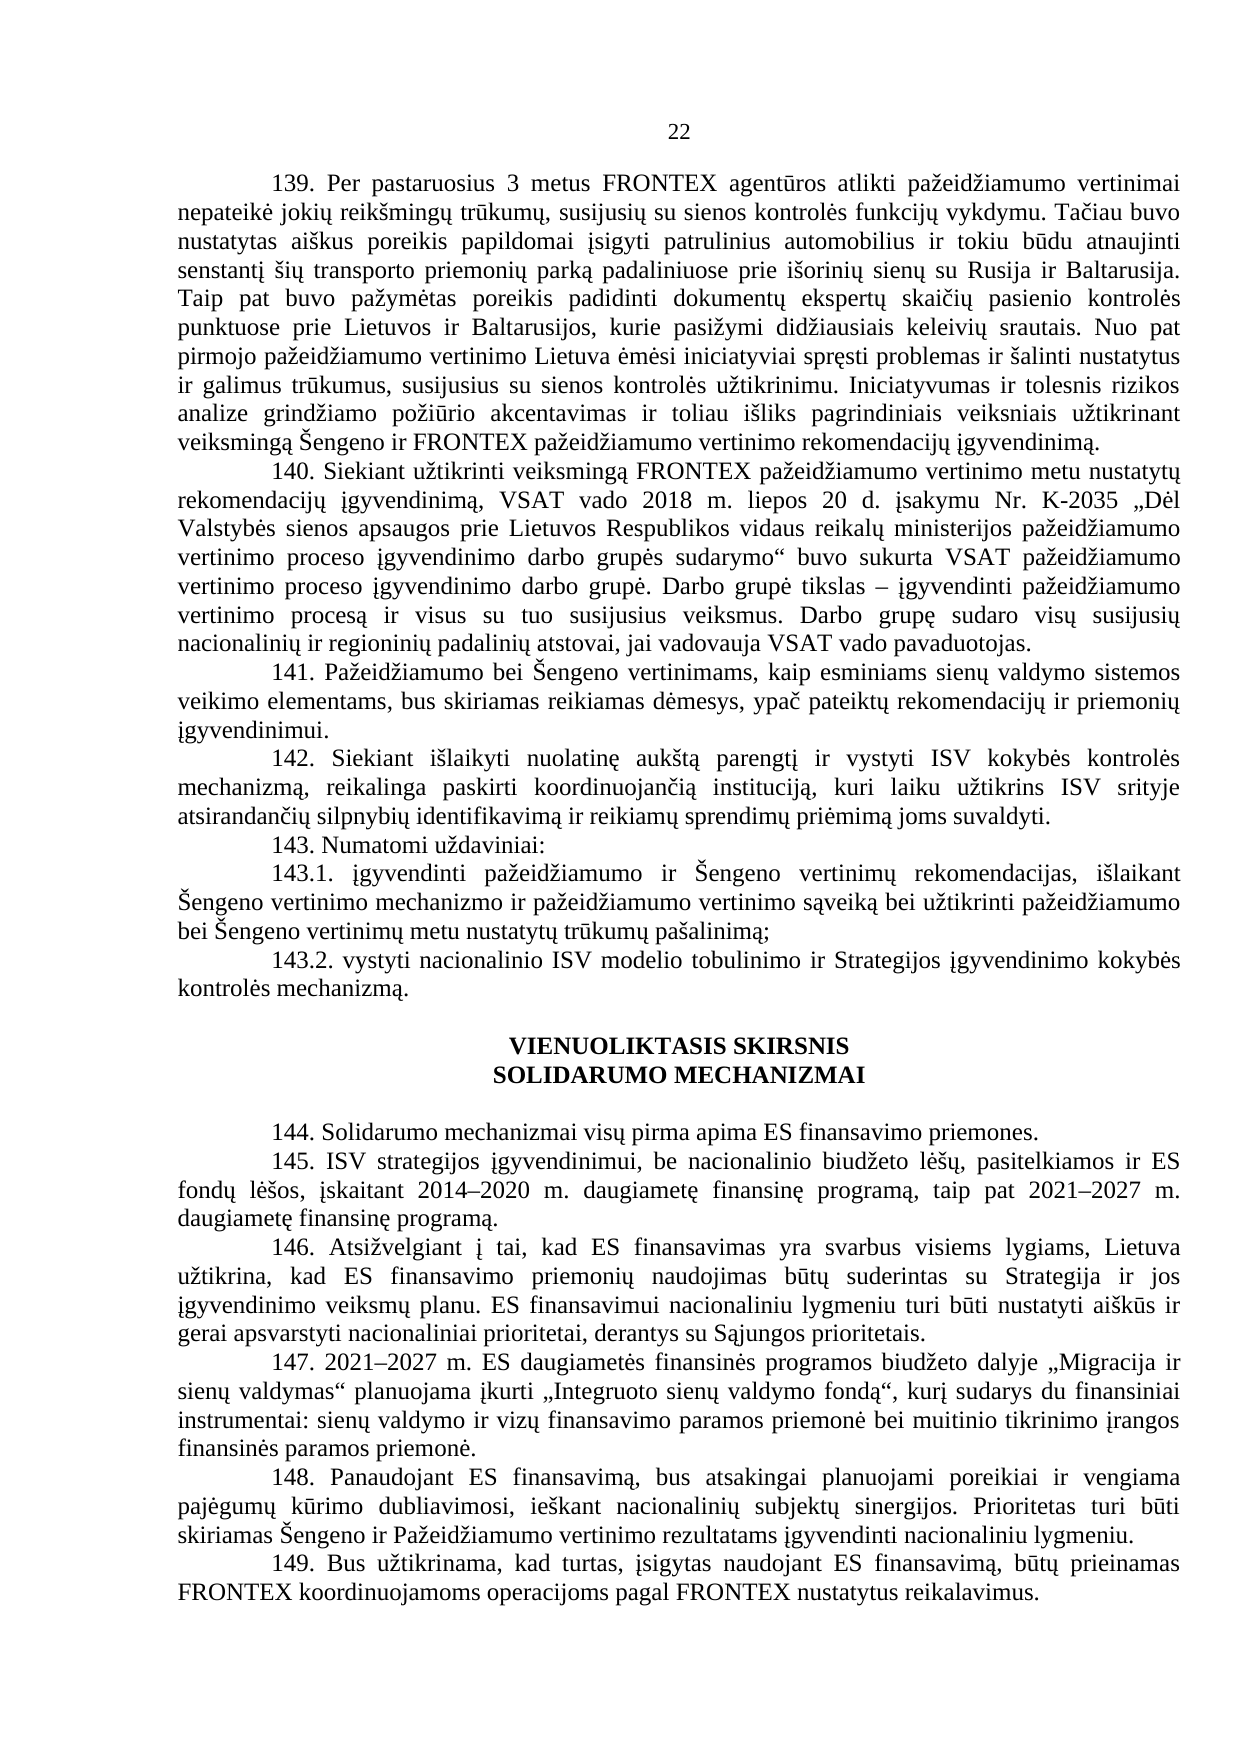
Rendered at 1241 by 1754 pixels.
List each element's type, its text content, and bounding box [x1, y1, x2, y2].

text 143.1. įgyvendinti pažeidžiamumo ir Šengeno vertinimų rekomendacijas, išlaikant Šengeno vertinimo mechanizmo ir pažeidžiamumo vertinimo sąveiką bei užtikrinti pažeidžiamumo bei Šengeno vertinimų metu nustatytų trūkumų pašalinimą; [177, 858, 1181, 945]
text 140. Siekiant užtikrinti veiksmingą FRONTEX pažeidžiamumo vertinimo metu nustatytų rekomendacijų įgyvendinimą, VSAT vado 2018 m. liepos 20 d. įsakymu Nr. K-2035 „Dėl Valstybės sienos apsaugos prie Lietuvos Respublikos vidaus reikalų ministerijos pažeidžiamumo vertinimo proceso įgyvendinimo darbo grupės sudarymo“ buvo sukurta VSAT pažeidžiamumo vertinimo proceso įgyvendinimo darbo grupė. Darbo grupė tikslas – įgyvendinti pažeidžiamumo vertinimo procesą ir visus su tuo susijusius veiksmus. Darbo grupę sudaro visų susijusių nacionalinių ir regioninių padalinių atstovai, jai vadovauja VSAT vado pavaduotojas. [177, 456, 1181, 657]
text 146. Atsižvelgiant į tai, kad ES finansavimas yra svarbus visiems lygiams, Lietuva užtikrina, kad ES finansavimo priemonių naudojimas būtų suderintas su Strategija ir jos įgyvendinimo veiksmų planu. ES finansavimui nacionaliniu lygmeniu turi būti nustatyti aiškūs ir gerai apsvarstyti nacionaliniai prioritetai, derantys su Sąjungos prioritetais. [177, 1232, 1181, 1347]
text VIENUOLIKTASIS SKIRSNIS [177, 1031, 1181, 1060]
text 141. Pažeidžiamumo bei Šengeno vertinimams, kaip esminiams sienų valdymo sistemos veikimo elementams, bus skiriamas reikiamas dėmesys, ypač pateiktų rekomendacijų ir priemonių įgyvendinimui. [177, 657, 1181, 743]
text 142. Siekiant išlaikyti nuolatinę aukštą parengtį ir vystyti ISV kokybės kontrolės mechanizmą, reikalinga paskirti koordinuojančią instituciją, kuri laiku užtikrins ISV srityje atsirandančių silpnybių identifikavimą ir reikiamų sprendimų priėmimą joms suvaldyti. [177, 743, 1181, 830]
text 143. Numatomi uždaviniai: [177, 830, 1181, 858]
text SOLIDARUMO MECHANIZMAI [177, 1060, 1181, 1088]
text 145. ISV strategijos įgyvendinimui, be nacionalinio biudžeto lėšų, pasitelkiamos ir ES fondų lėšos, įskaitant 2014–2020 m. daugiametę finansinę programą, taip pat 2021–2027 m. daugiametę finansinę programą. [177, 1146, 1181, 1232]
text 144. Solidarumo mechanizmai visų pirma apima ES finansavimo priemones. [177, 1117, 1181, 1146]
text 149. Bus užtikrinama, kad turtas, įsigytas naudojant ES finansavimą, būtų prieinamas FRONTEX koordinuojamoms operacijoms pagal FRONTEX nustatytus reikalavimus. [177, 1548, 1181, 1606]
text 147. 2021–2027 m. ES daugiametės finansinės programos biudžeto dalyje „Migracija ir sienų valdymas“ planuojama įkurti „Integruoto sienų valdymo fondą“, kurį sudarys du finansiniai instrumentai: sienų valdymo ir vizų finansavimo paramos priemonė bei muitinio tikrinimo įrangos finansinės paramos priemonė. [177, 1347, 1181, 1462]
text 139. Per pastaruosius 3 metus FRONTEX agentūros atlikti pažeidžiamumo vertinimai nepateikė jokių reikšmingų trūkumų, susijusių su sienos kontrolės funkcijų vykdymu. Tačiau buvo nustatytas aiškus poreikis papildomai įsigyti patrulinius automobilius ir tokiu būdu atnaujinti senstantį šių transporto priemonių parką padaliniuose prie išorinių sienų su Rusija ir Baltarusija. Taip pat buvo pažymėtas poreikis padidinti dokumentų ekspertų skaičių pasienio kontrolės punktuose prie Lietuvos ir Baltarusijos, kurie pasižymi didžiausiais keleivių srautais. Nuo pat pirmojo pažeidžiamumo vertinimo Lietuva ėmėsi iniciatyviai spręsti problemas ir šalinti nustatytus ir galimus trūkumus, susijusius su sienos kontrolės užtikrinimu. Iniciatyvumas ir tolesnis rizikos analize grindžiamo požiūrio akcentavimas ir toliau išliks pagrindiniais veiksniais užtikrinant veiksmingą Šengeno ir FRONTEX pažeidžiamumo vertinimo rekomendacijų įgyvendinimą. [177, 168, 1181, 456]
text 143.2. vystyti nacionalinio ISV modelio tobulinimo ir Strategijos įgyvendinimo kokybės kontrolės mechanizmą. [177, 945, 1181, 1002]
text 148. Panaudojant ES finansavimą, bus atsakingai planuojami poreikiai ir vengiama pajėgumų kūrimo dubliavimosi, ieškant nacionalinių subjektų sinergijos. Prioritetas turi būti skiriamas Šengeno ir Pažeidžiamumo vertinimo rezultatams įgyvendinti nacionaliniu lygmeniu. [177, 1462, 1181, 1548]
